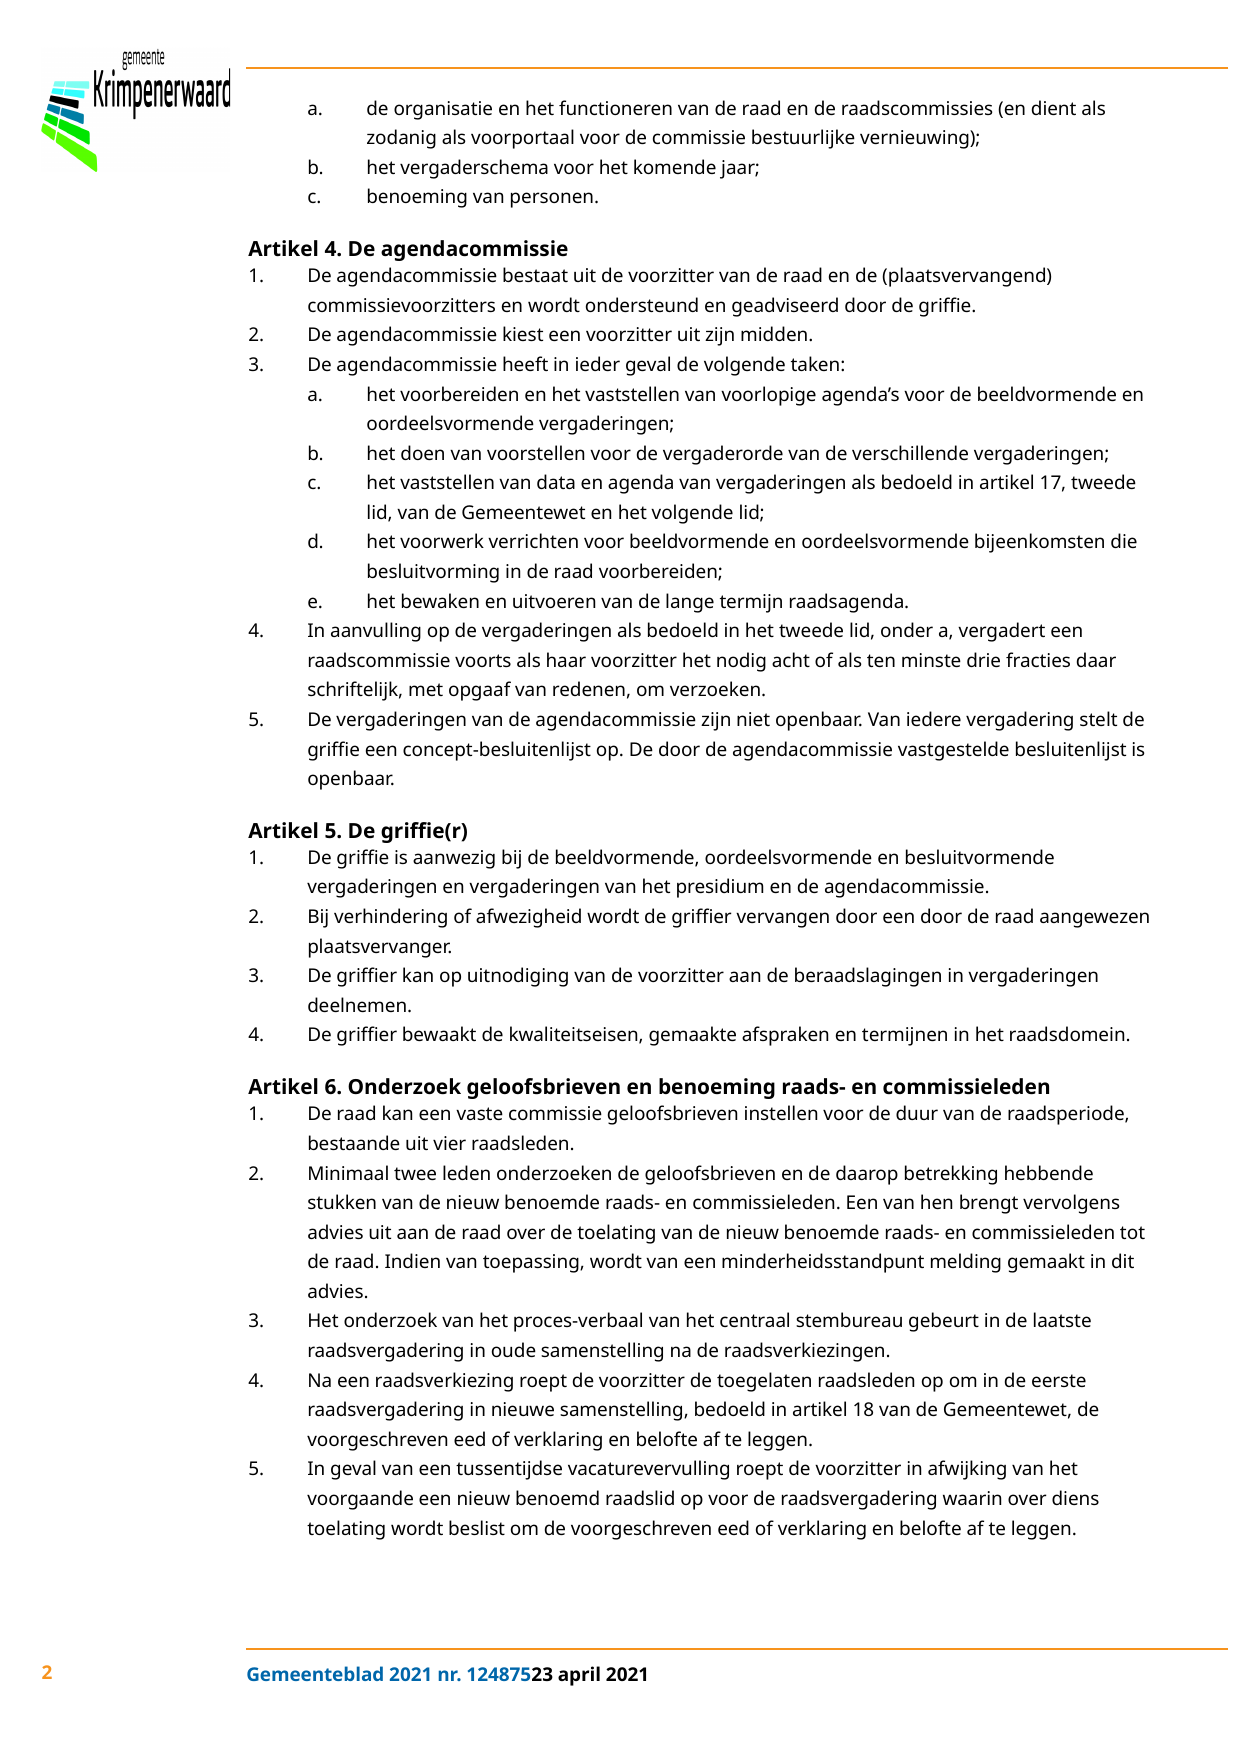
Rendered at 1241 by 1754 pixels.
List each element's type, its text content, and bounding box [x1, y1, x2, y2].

list het doen van voorstellen voor de vergaderorde van de verschillende vergaderingen; [307, 440, 1152, 466]
list Na een raadsverkiezing roept de voorzitter de toegelaten raadsleden op om in de eerste raadsvergadering in nieuwe samenstelling, bedoeld in artikel 18 van de Gemeentewet, de voorgeschreven eed of verklaring en belofte af te leggen. [248, 1367, 1152, 1452]
list het vergaderschema voor het komende jaar; [307, 154, 1152, 180]
list benoeming van personen. [307, 183, 1152, 209]
list De griffie is aanwezig bij de beeldvormende, oordeelsvormende en besluitvormende vergaderingen en vergaderingen van het presidium en de agendacommissie. [248, 844, 1152, 899]
list het voorwerk verrichten voor beeldvormende en oordeelsvormende bijeenkomsten die besluitvorming in de raad voorbereiden; [307, 529, 1152, 584]
list het vaststellen van data en agenda van vergaderingen als bedoeld in artikel 17, tweede lid, van de Gemeentewet en het volgende lid; [307, 469, 1152, 525]
list De agendacommissie heeft in ieder geval de volgende taken: [248, 351, 1152, 377]
picture [41, 47, 231, 172]
list De griffier kan op uitnodiging van de voorzitter aan de beraadslagingen in vergaderingen deelnemen. [248, 962, 1152, 1018]
list In aanvulling op de vergaderingen als bedoeld in het tweede lid, onder a, vergadert een raadscommissie voorts als haar voorzitter het nodig acht of als ten minste drie fracties daar schriftelijk, met opgaaf van redenen, om verzoeken. [248, 617, 1152, 702]
list In geval van een tussentijdse vacaturevervulling roept de voorzitter in afwijking van het voorgaande een nieuw benoemd raadslid op voor de raadsvergadering waarin over diens toelating wordt beslist om de voorgeschreven eed of verklaring en belofte af te leggen. [248, 1456, 1152, 1540]
list De vergaderingen van de agendacommissie zijn niet openbaar. Van iedere vergadering stelt de griffie een concept-besluitenlijst op. De door de agendacommissie vastgestelde besluitenlijst is openbaar. [248, 706, 1152, 791]
text Artikel 5. De griffie(r) [248, 816, 1152, 844]
list de organisatie en het functioneren van de raad en de raadscommissies (en dient als zodanig als voorportaal voor de commissie bestuurlijke vernieuwing); [307, 95, 1152, 150]
list het bewaken en uitvoeren van de lange termijn raadsagenda. [307, 588, 1152, 613]
list het voorbereiden en het vaststellen van voorlopige agenda’s voor de beeldvormende en oordeelsvormende vergaderingen; [307, 381, 1152, 436]
list Bij verhindering of afwezigheid wordt de griffier vervangen door een door de raad aangewezen plaatsvervanger. [248, 903, 1152, 959]
list Minimaal twee leden onderzoeken de geloofsbrieven en de daarop betrekking hebbende stukken van de nieuw benoemde raads- en commissieleden. Een van hen brengt vervolgens advies uit aan de raad over de toelating van de nieuw benoemde raads- en commissieleden tot de raad. Indien van toepassing, wordt van een minderheidsstandpunt melding gemaakt in dit advies. [248, 1160, 1152, 1304]
list De agendacommissie bestaat uit de voorzitter van de raad en de (plaatsvervangend) commissievoorzitters en wordt ondersteund en geadviseerd door de griffie. [248, 262, 1152, 318]
list De raad kan een vaste commissie geloofsbrieven instellen voor de duur van de raadsperiode, bestaande uit vier raadsleden. [248, 1101, 1152, 1156]
list De agendacommissie kiest een voorzitter uit zijn midden. [248, 322, 1152, 347]
list De griffier bewaakt de kwaliteitseisen, gemaakte afspraken en termijnen in het raadsdomein. [248, 1022, 1152, 1047]
list Het onderzoek van het proces-verbaal van het centraal stembureau gebeurt in de laatste raadsvergadering in oude samenstelling na de raadsverkiezingen. [248, 1308, 1152, 1363]
text Artikel 6. Onderzoek geloofsbrieven en benoeming raads- en commissieleden [248, 1072, 1152, 1101]
text Artikel 4. De agendacommissie [248, 234, 1152, 262]
